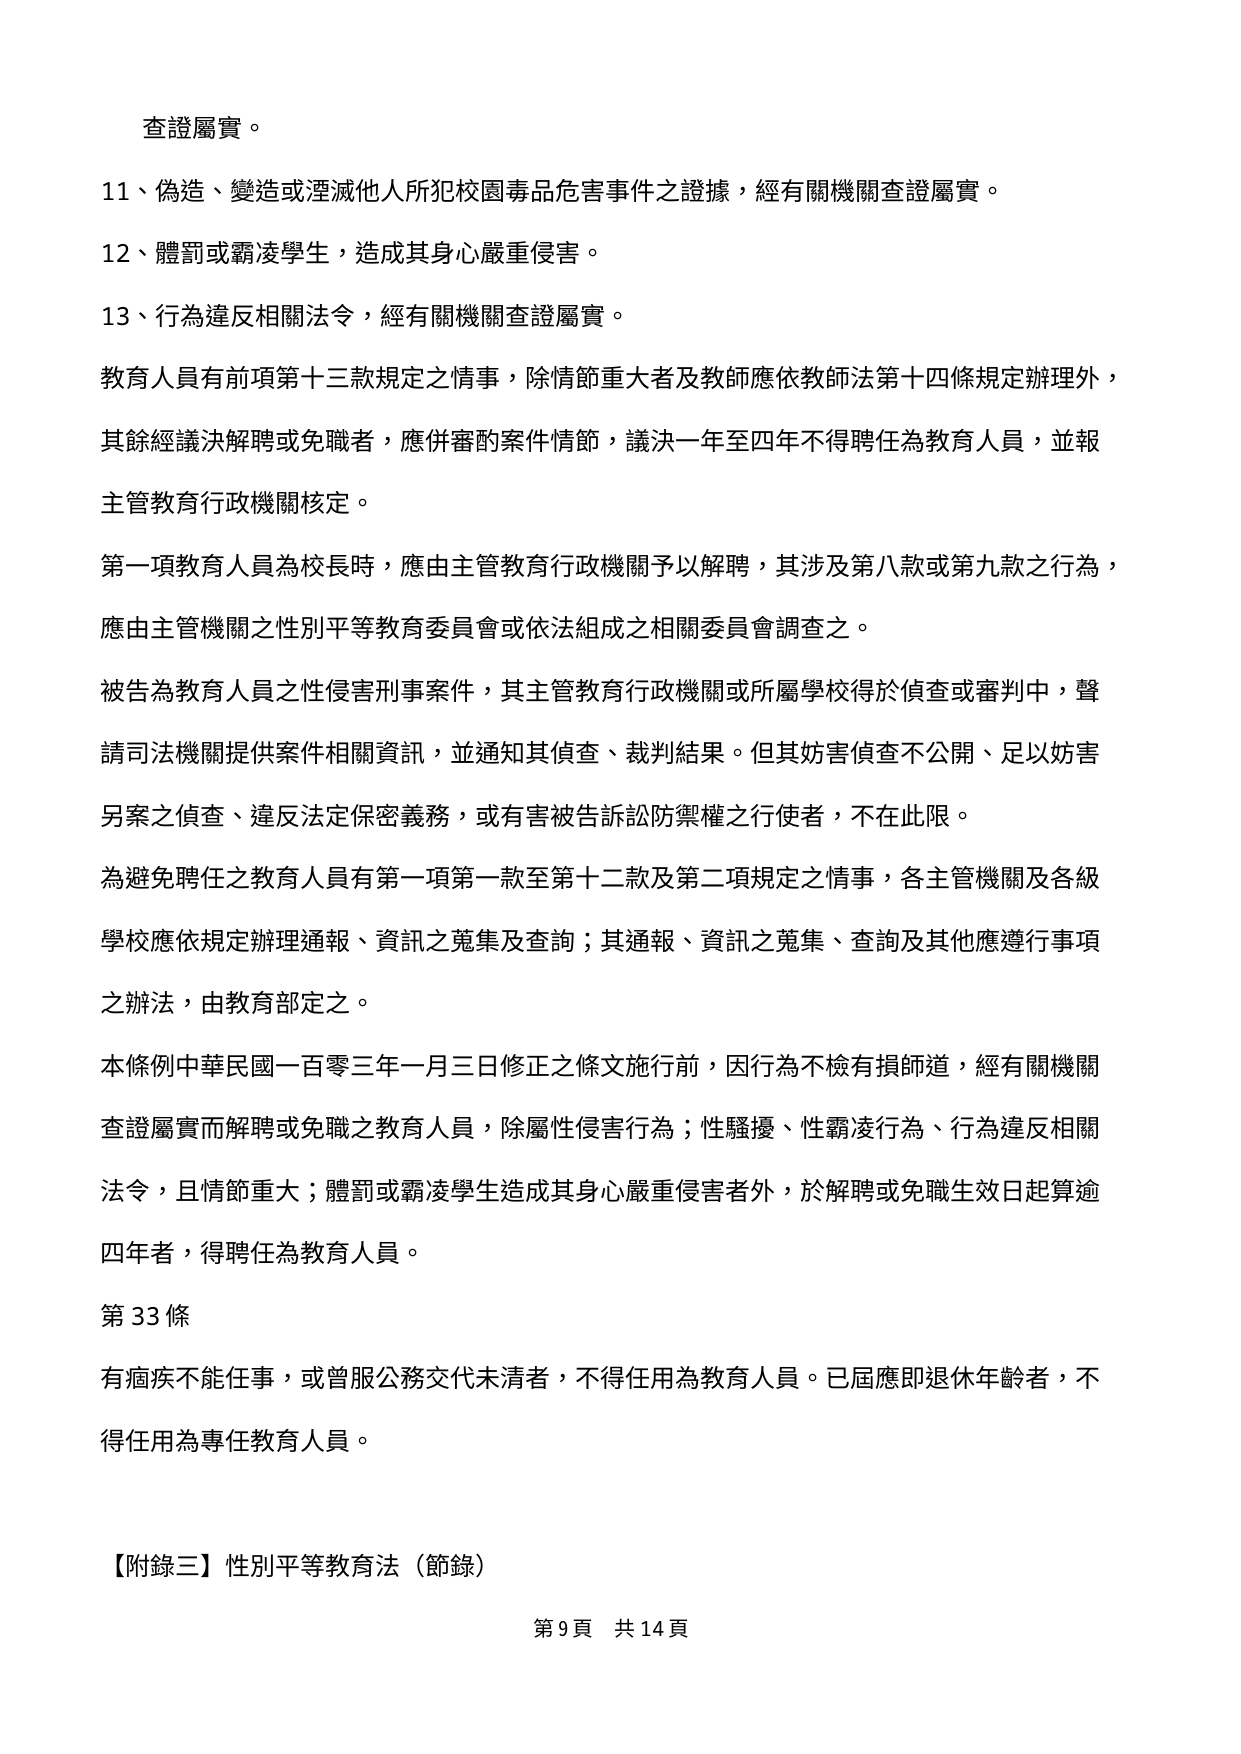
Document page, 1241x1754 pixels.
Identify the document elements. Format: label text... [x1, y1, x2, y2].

text 第一項教育人員為校長時，應由主管教育行政機關予以解聘，其涉及第八款或第九款之行為，應由主管機關之性別平等教育委員會或依法組成之相關委員會調查之。 [100, 523, 1122, 648]
text 被告為教育人員之性侵害刑事案件，其主管教育行政機關或所屬學校得於偵查或審判中，聲請司法機關提供案件相關資訊，並通知其偵查、裁判結果。但其妨害偵查不公開、足以妨害另案之偵查、違反法定保密義務，或有害被告訴訟防禦權之行使者，不在此限。 [100, 648, 1122, 835]
text 教育人員有前項第十三款規定之情事，除情節重大者及教師應依教師法第十四條規定辦理外，其餘經議決解聘或免職者，應併審酌案件情節，議決一年至四年不得聘任為教育人員，並報主管教育行政機關核定。 [100, 335, 1122, 523]
text 本條例中華民國一百零三年一月三日修正之條文施行前，因行為不檢有損師道，經有關機關查證屬實而解聘或免職之教育人員，除屬性侵害行為；性騷擾、性霸凌行為、行為違反相關法令，且情節重大；體罰或霸凌學生造成其身心嚴重侵害者外，於解聘或免職生效日起算逾四年者，得聘任為教育人員。 [100, 1023, 1122, 1273]
list 行為違反相關法令，經有關機關查證屬實。 [100, 273, 1122, 335]
text 為避免聘任之教育人員有第一項第一款至第十二款及第二項規定之情事，各主管機關及各級學校應依規定辦理通報、資訊之蒐集及查詢；其通報、資訊之蒐集、查詢及其他應遵行事項之辦法，由教育部定之。 [100, 835, 1122, 1023]
text 第33條 [100, 1273, 1122, 1335]
list 偽造、變造或湮滅他人所犯校園毒品危害事件之證據，經有關機關查證屬實。 [100, 148, 1122, 210]
list 體罰或霸凌學生，造成其身心嚴重侵害。 [100, 210, 1122, 273]
text 有痼疾不能任事，或曾服公務交代未清者，不得任用為教育人員。已屆應即退休年齡者，不得任用為專任教育人員。 [100, 1335, 1122, 1460]
text 【附錄三】性別平等教育法（節錄） [100, 1523, 1122, 1585]
list 查證屬實。 [100, 85, 1122, 148]
